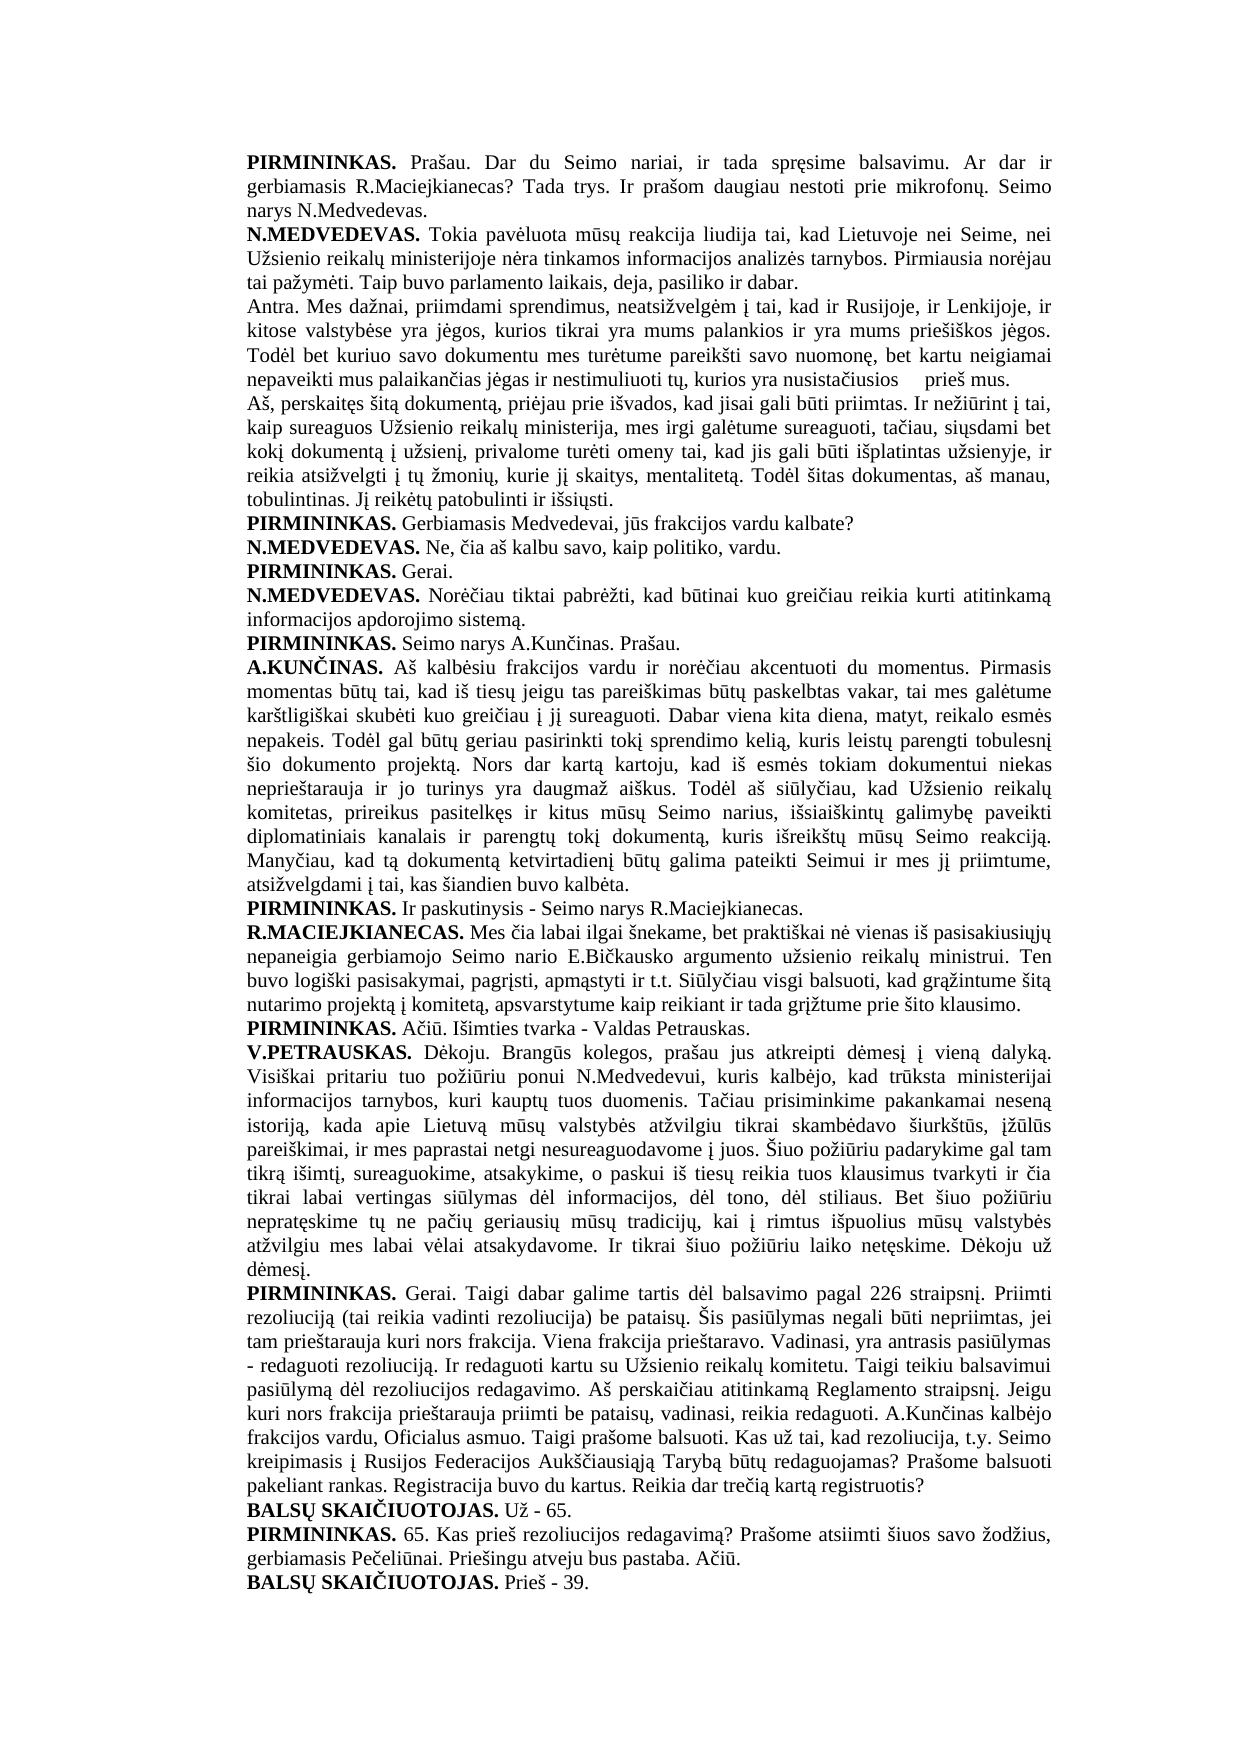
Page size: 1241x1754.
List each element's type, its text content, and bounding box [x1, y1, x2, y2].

text PIRMININKAS. Prašau. Dar du Seimo nariai, ir tada spręsime balsavimu. Ar dar ir gerbiamasis R.Maciejkianecas? Tada trys. Ir prašom daugiau nestoti prie mikrofonų. Seimo narys N.Medvedevas. [247, 150, 1053, 222]
text V.PETRAUSKAS. Dėkoju. Brangūs kolegos, prašau jus atkreipti dėmesį į vieną dalyką. Visiškai pritariu tuo požiūriu ponui N.Medvedevui, kuris kalbėjo, kad trūksta ministerijai informacijos tarnybos, kuri kauptų tuos duomenis. Tačiau prisiminkime pakankamai neseną istoriją, kada apie Lietuvą mūsų valstybės atžvilgiu tikrai skambėdavo šiurkštūs, įžūlūs pareiškimai, ir mes paprastai netgi nesureaguodavome į juos. Šiuo požiūriu padarykime gal tam tikrą išimtį, sureaguokime, atsakykime, o paskui iš tiesų reikia tuos klausimus tvarkyti ir čia tikrai labai vertingas siūlymas dėl informacijos, dėl tono, dėl stiliaus. Bet šiuo požiūriu nepratęskime tų ne pačių geriausių mūsų tradicijų, kai į rimtus išpuolius mūsų valstybės atžvilgiu mes labai vėlai atsakydavome. Ir tikrai šiuo požiūriu laiko netęskime. Dėkoju už dėmesį. [247, 1040, 1053, 1281]
text N.MEDVEDEVAS. Tokia pavėluota mūsų reakcija liudija tai, kad Lietuvoje nei Seime, nei Užsienio reikalų ministerijoje nėra tinkamos informacijos analizės tarnybos. Pirmiausia norėjau tai pažymėti. Taip buvo parlamento laikais, deja, pasiliko ir dabar. [247, 222, 1053, 294]
text PIRMININKAS. Gerai. Taigi dabar galime tartis dėl balsavimo pagal 226 straipsnį. Priimti rezoliuciją (tai reikia vadinti rezoliucija) be pataisų. Šis pasiūlymas negali būti nepriimtas, jei tam prieštarauja kuri nors frakcija. Viena frakcija prieštaravo. Vadinasi, yra antrasis pasiūlymas - redaguoti rezoliuciją. Ir redaguoti kartu su Užsienio reikalų komitetu. Taigi teikiu balsavimui pasiūlymą dėl rezoliucijos redagavimo. Aš perskaičiau atitinkamą Reglamento straipsnį. Jeigu kuri nors frakcija prieštarauja priimti be pataisų, vadinasi, reikia redaguoti. A.Kunčinas kalbėjo frakcijos vardu, Oficialus asmuo. Taigi prašome balsuoti. Kas už tai, kad rezoliucija, t.y. Seimo kreipimasis į Rusijos Federacijos Aukščiausiąją Tarybą būtų redaguojamas? Prašome balsuoti pakeliant rankas. Registracija buvo du kartus. Reikia dar trečią kartą registruotis? [247, 1281, 1053, 1497]
text PIRMININKAS. Seimo narys A.Kunčinas. Prašau. [247, 631, 1053, 655]
text BALSŲ SKAIČIUOTOJAS. Už - 65. [247, 1497, 1053, 1522]
text PIRMININKAS. Gerbiamasis Medvedevai, jūs frakcijos vardu kalbate? [247, 511, 1053, 535]
text BALSŲ SKAIČIUOTOJAS. Prieš - 39. [247, 1570, 1053, 1594]
text N.MEDVEDEVAS. Ne, čia aš kalbu savo, kaip politiko, vardu. [247, 535, 1053, 559]
text R.MACIEJKIANECAS. Mes čia labai ilgai šnekame, bet praktiškai nė vienas iš pasisakiusiųjų nepaneigia gerbiamojo Seimo nario E.Bičkausko argumento užsienio reikalų ministrui. Ten buvo logiški pasisakymai, pagrįsti, apmąstyti ir t.t. Siūlyčiau visgi balsuoti, kad grąžintume šitą nutarimo projektą į komitetą, apsvarstytume kaip reikiant ir tada grįžtume prie šito klausimo. [247, 920, 1053, 1016]
text N.MEDVEDEVAS. Norėčiau tiktai pabrėžti, kad būtinai kuo greičiau reikia kurti atitinkamą informacijos apdorojimo sistemą. [247, 583, 1053, 631]
text A.KUNČINAS. Aš kalbėsiu frakcijos vardu ir norėčiau akcentuoti du momentus. Pirmasis momentas būtų tai, kad iš tiesų jeigu tas pareiškimas būtų paskelbtas vakar, tai mes galėtume karštligiškai skubėti kuo greičiau į jį sureaguoti. Dabar viena kita diena, matyt, reikalo esmės nepakeis. Todėl gal būtų geriau pasirinkti tokį sprendimo kelią, kuris leistų parengti tobulesnį šio dokumento projektą. Nors dar kartą kartoju, kad iš esmės tokiam dokumentui niekas neprieštarauja ir jo turinys yra daugmaž aiškus. Todėl aš siūlyčiau, kad Užsienio reikalų komitetas, prireikus pasitelkęs ir kitus mūsų Seimo narius, išsiaiškintų galimybę paveikti diplomatiniais kanalais ir parengtų tokį dokumentą, kuris išreikštų mūsų Seimo reakciją. Manyčiau, kad tą dokumentą ketvirtadienį būtų galima pateikti Seimui ir mes jį priimtume, atsižvelgdami į tai, kas šiandien buvo kalbėta. [247, 655, 1053, 896]
text PIRMININKAS. Gerai. [247, 559, 1053, 583]
text PIRMININKAS. Ačiū. Išimties tvarka - Valdas Petrauskas. [247, 1016, 1053, 1040]
text PIRMININKAS. 65. Kas prieš rezoliucijos redagavimą? Prašome atsiimti šiuos savo žodžius, gerbiamasis Pečeliūnai. Priešingu atveju bus pastaba. Ačiū. [247, 1522, 1053, 1570]
text Aš, perskaitęs šitą dokumentą, priėjau prie išvados, kad jisai gali būti priimtas. Ir nežiūrint į tai, kaip sureaguos Užsienio reikalų ministerija, mes irgi galėtume sureaguoti, tačiau, siųsdami bet kokį dokumentą į užsienį, privalome turėti omeny tai, kad jis gali būti išplatintas užsienyje, ir reikia atsižvelgti į tų žmonių, kurie jį skaitys, mentalitetą. Todėl šitas dokumentas, aš manau, tobulintinas. Jį reikėtų patobulinti ir išsiųsti. [247, 391, 1053, 511]
text PIRMININKAS. Ir paskutinysis - Seimo narys R.Maciejkianecas. [247, 896, 1053, 920]
text Antra. Mes dažnai, priimdami sprendimus, neatsižvelgėm į tai, kad ir Rusijoje, ir Lenkijoje, ir kitose valstybėse yra jėgos, kurios tikrai yra mums palankios ir yra mums priešiškos jėgos. Todėl bet kuriuo savo dokumentu mes turėtume pareikšti savo nuomonę, bet kartu neigiamai nepaveikti mus palaikančias jėgas ir nestimuliuoti tų, kurios yra nusistačiusios prieš mus. [247, 294, 1053, 391]
